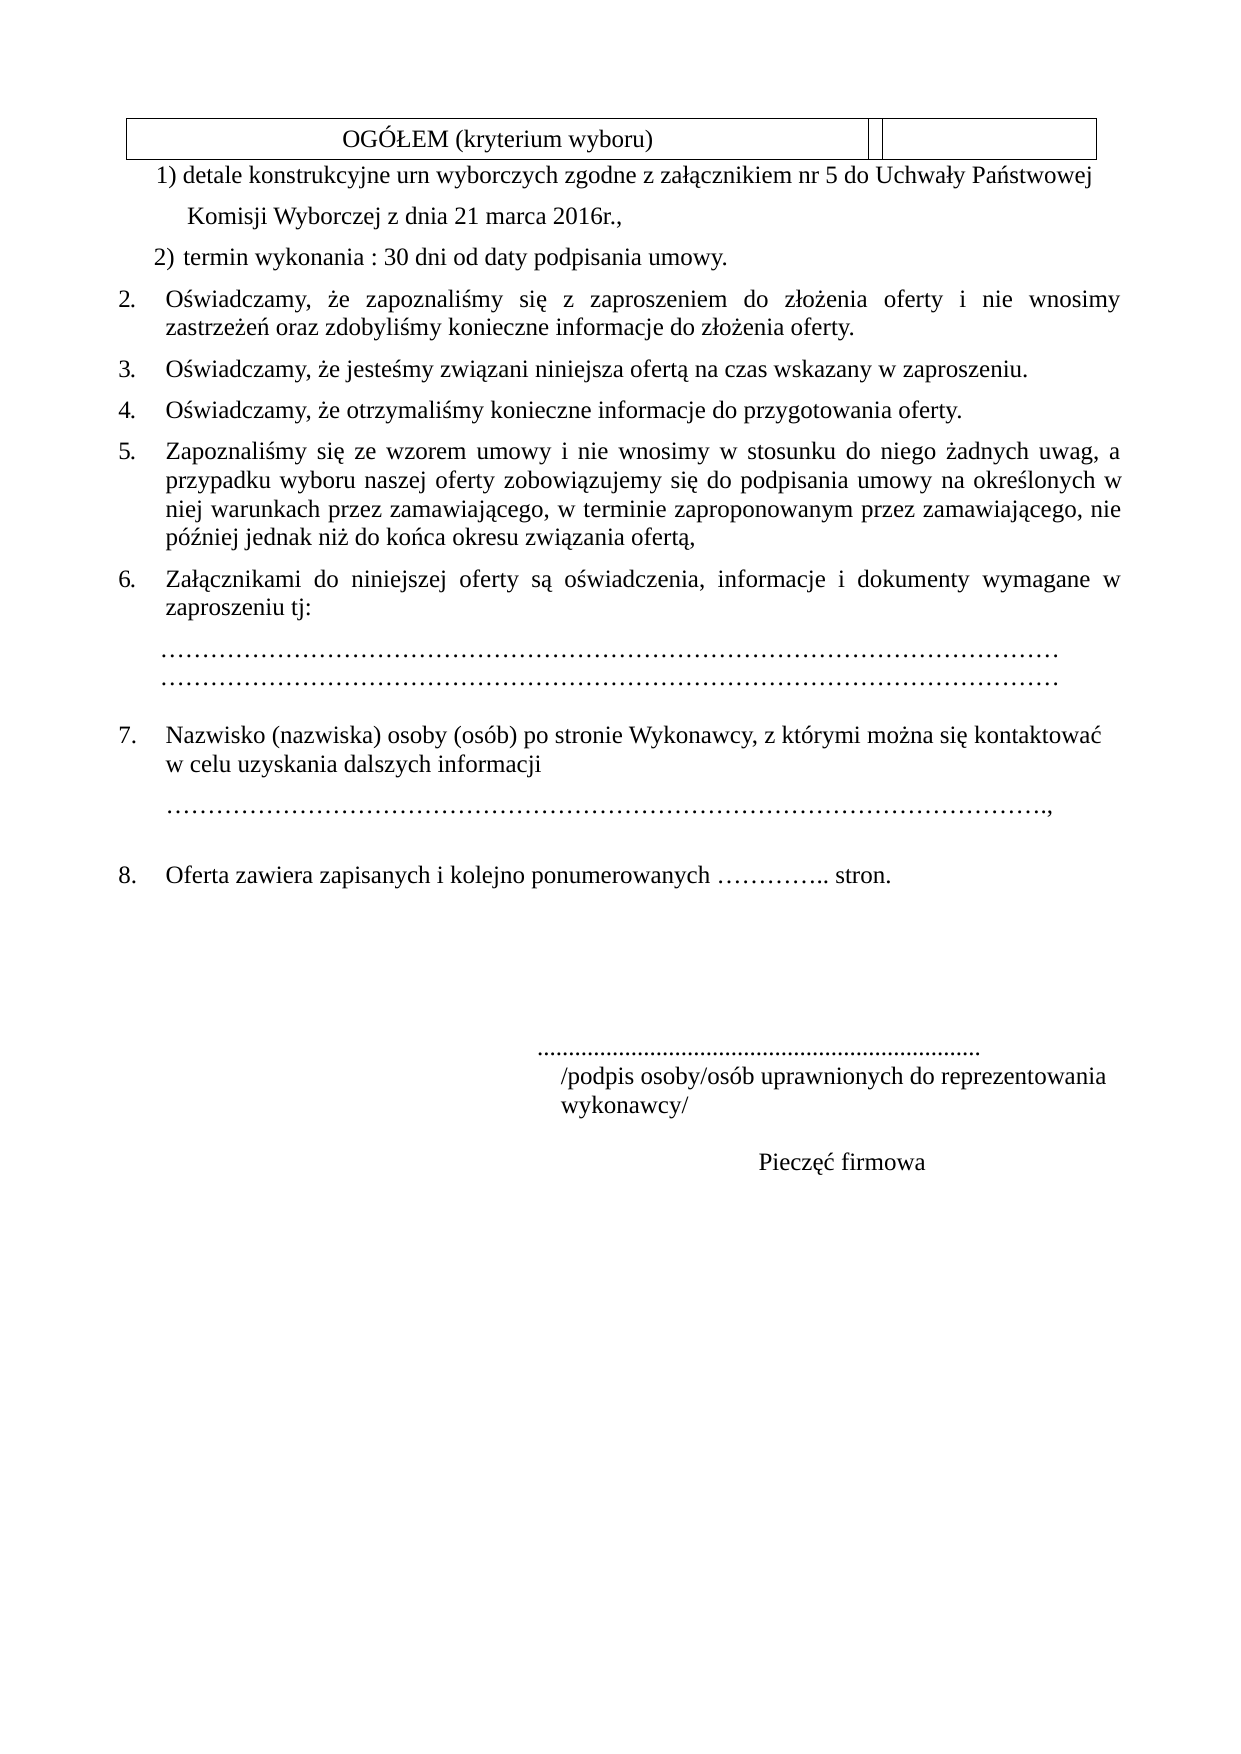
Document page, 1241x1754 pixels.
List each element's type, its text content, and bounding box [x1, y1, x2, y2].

text ....................................................................... [118, 1032, 1122, 1061]
text Pieczęć firmowa [118, 1147, 1122, 1176]
list Załącznikami do niniejszej oferty są oświadczenia, informacje i dokumenty wymagane w zaproszeniu tj: [118, 564, 1122, 621]
list Oświadczamy, że jesteśmy związani niniejsza ofertą na czas wskazany w zaproszeniu. [118, 354, 1122, 382]
list Oferta zawiera zapisanych i kolejno ponumerowanych ………….. stron. [118, 860, 1122, 889]
list Zapoznaliśmy się ze wzorem umowy i nie wnosimy w stosunku do niego żadnych uwag, a przypadku wyboru naszej oferty zobowiązujemy się do podpisania umowy na określonych w niej warunkach przez zamawiającego, w terminie zaproponowanym przez zamawiającego, nie później jednak niż do końca okresu związania ofertą, [118, 436, 1122, 551]
text 1) detale konstrukcyjne urn wyborczych zgodne z załącznikiem nr 5 do Uchwały Państwowej [118, 160, 1122, 189]
text ……………………………………………………………………………………………… [159, 662, 1122, 691]
text ……………………………………………………………………………………………., [165, 790, 1122, 819]
list Oświadczamy, że zapoznaliśmy się z zaproszeniem do złożenia oferty i nie wnosimy zastrzeżeń oraz zdobyliśmy konieczne informacje do złożenia oferty. [118, 284, 1122, 341]
list Nazwisko (nazwiska) osoby (osób) po stronie Wykonawcy, z którymi można się kontaktować w celu uzyskania dalszych informacji [118, 720, 1122, 777]
table_cell OGÓŁEM (kryterium wyboru) [127, 119, 868, 159]
list termin wykonania : 30 dni od daty podpisania umowy. [153, 242, 1122, 271]
table_cell [883, 119, 1096, 159]
text ……………………………………………………………………………………………… [159, 634, 1122, 662]
table_cell [869, 119, 882, 159]
list Oświadczamy, że otrzymaliśmy konieczne informacje do przygotowania oferty. [118, 395, 1122, 424]
text /podpis osoby/osób uprawnionych do reprezentowania wykonawcy/ [561, 1061, 1122, 1119]
text Komisji Wyborczej z dnia 21 marca 2016r., [118, 201, 1122, 230]
